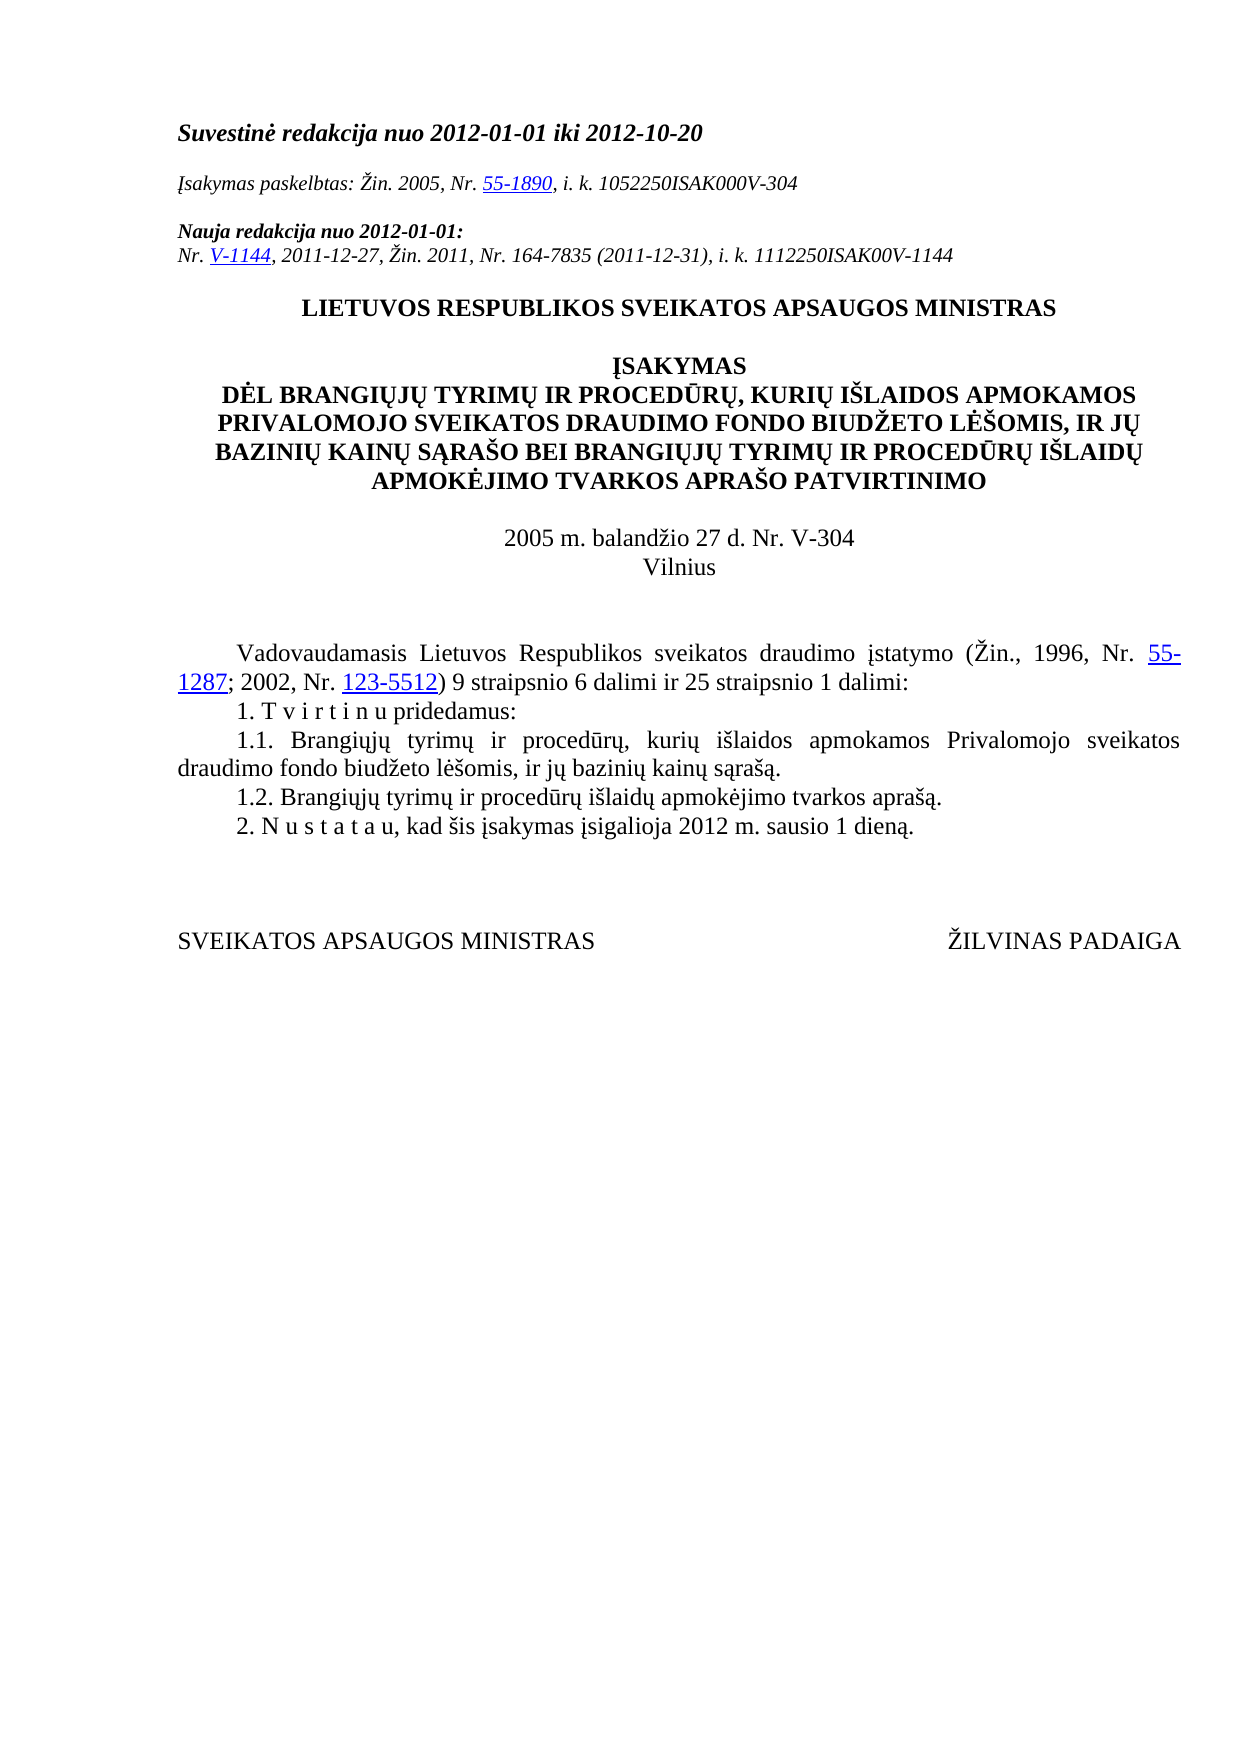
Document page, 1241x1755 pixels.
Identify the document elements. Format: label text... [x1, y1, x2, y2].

text Nauja redakcija nuo 2012-01-01: [177, 219, 1181, 243]
text 1.2. Brangiųjų tyrimų ir procedūrų išlaidų apmokėjimo tvarkos aprašą. [177, 782, 1181, 811]
text Suvestinė redakcija nuo 2012-01-01 iki 2012-10-20 [177, 118, 1181, 147]
text LIETUVOS RESPUBLIKOS SVEIKATOS APSAUGOS MINISTRAS [177, 293, 1181, 322]
text 2. N u s t a t a u, kad šis įsakymas įsigalioja 2012 m. sausio 1 dieną. [177, 811, 1181, 840]
text SVEIKATOS APSAUGOS MINISTRAS ŽILVINAS PADAIGA [177, 926, 1181, 955]
text ĮSAKYMAS [177, 351, 1181, 380]
text Įsakymas paskelbtas: Žin. 2005, Nr. 55-1890, i. k. 1052250ISAK000V-304 [177, 171, 1181, 195]
text Vilnius [177, 552, 1181, 581]
text 1.1. Brangiųjų tyrimų ir procedūrų, kurių išlaidos apmokamos Privalomojo sveikatos draudimo fondo biudžeto lėšomis, ir jų bazinių kainų sąrašą. [177, 725, 1181, 782]
text Vadovaudamasis Lietuvos Respublikos sveikatos draudimo įstatymo (Žin., 1996, Nr. 55-1287; 2002, Nr. 123-5512) 9 straipsnio 6 dalimi ir 25 straipsnio 1 dalimi: [177, 638, 1181, 696]
text 2005 m. balandžio 27 d. Nr. V-304 [177, 523, 1181, 552]
text 1. T v i r t i n u pridedamus: [177, 696, 1181, 725]
text DĖL BRANGIŲJŲ TYRIMŲ IR PROCEDŪRŲ, KURIŲ IŠLAIDOS APMOKAMOS PRIVALOMOJO SVEIKATOS DRAUDIMO FONDO BIUDŽETO LĖŠOMIS, IR JŲ BAZINIŲ KAINŲ SĄRAŠO BEI BRANGIŲJŲ TYRIMŲ IR PROCEDŪRŲ IŠLAIDŲ APMOKĖJIMO TVARKOS APRAŠO PATVIRTINIMO [177, 380, 1181, 495]
text Nr. V-1144, 2011-12-27, Žin. 2011, Nr. 164-7835 (2011-12-31), i. k. 1112250ISAK00V-1144 [177, 243, 1181, 267]
